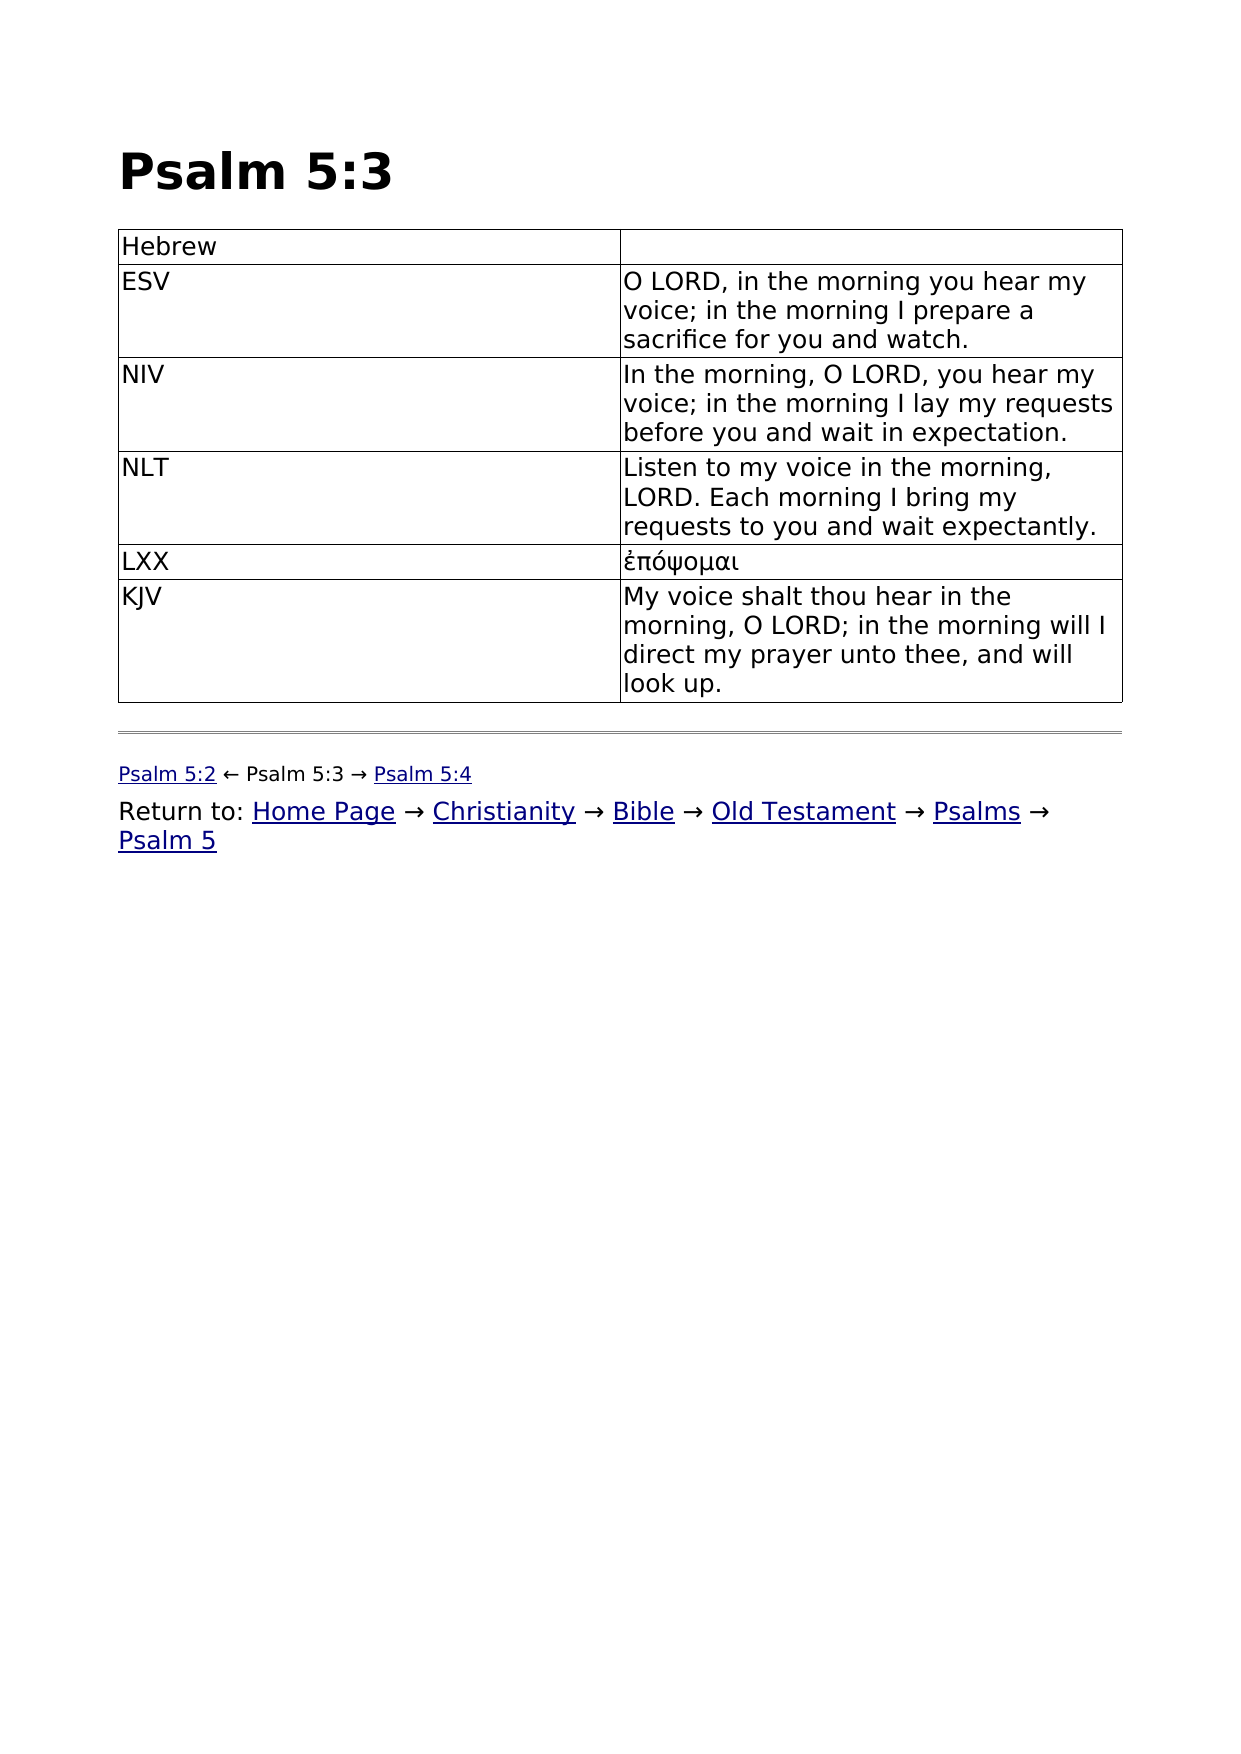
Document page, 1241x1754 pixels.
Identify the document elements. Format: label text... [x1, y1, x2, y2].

text Return to: Home Page → Christianity → Bible → Old Testament → Psalms → Psalm 5 [118, 797, 1122, 855]
table_cell KJV [119, 580, 620, 702]
text Psalm 5:2 ← Psalm 5:3 → Psalm 5:4 [118, 763, 1122, 797]
table_cell LXX [119, 545, 620, 579]
table_header Hebrew [119, 230, 620, 264]
table_cell ESV [119, 265, 620, 357]
table_cell In the morning, O LORD, you hear my voice; in the morning I lay my requests before you and wait in expectation. [621, 358, 1122, 451]
table_cell O LORD, in the morning you hear my voice; in the morning I prepare a sacrifice for you and watch. [621, 265, 1122, 357]
table_cell NLT [119, 452, 620, 544]
table_header [621, 230, 1122, 264]
table_cell ἐπόψομαι [621, 545, 1122, 579]
table_cell NIV [119, 358, 620, 451]
table_cell My voice shalt thou hear in the morning, O LORD; in the morning will I direct my prayer unto thee, and will look up. [621, 580, 1122, 702]
table_cell Listen to my voice in the morning, LORD. Each morning I bring my requests to you and wait expectantly. [621, 452, 1122, 544]
subtitle Psalm 5:3 [118, 143, 1122, 201]
